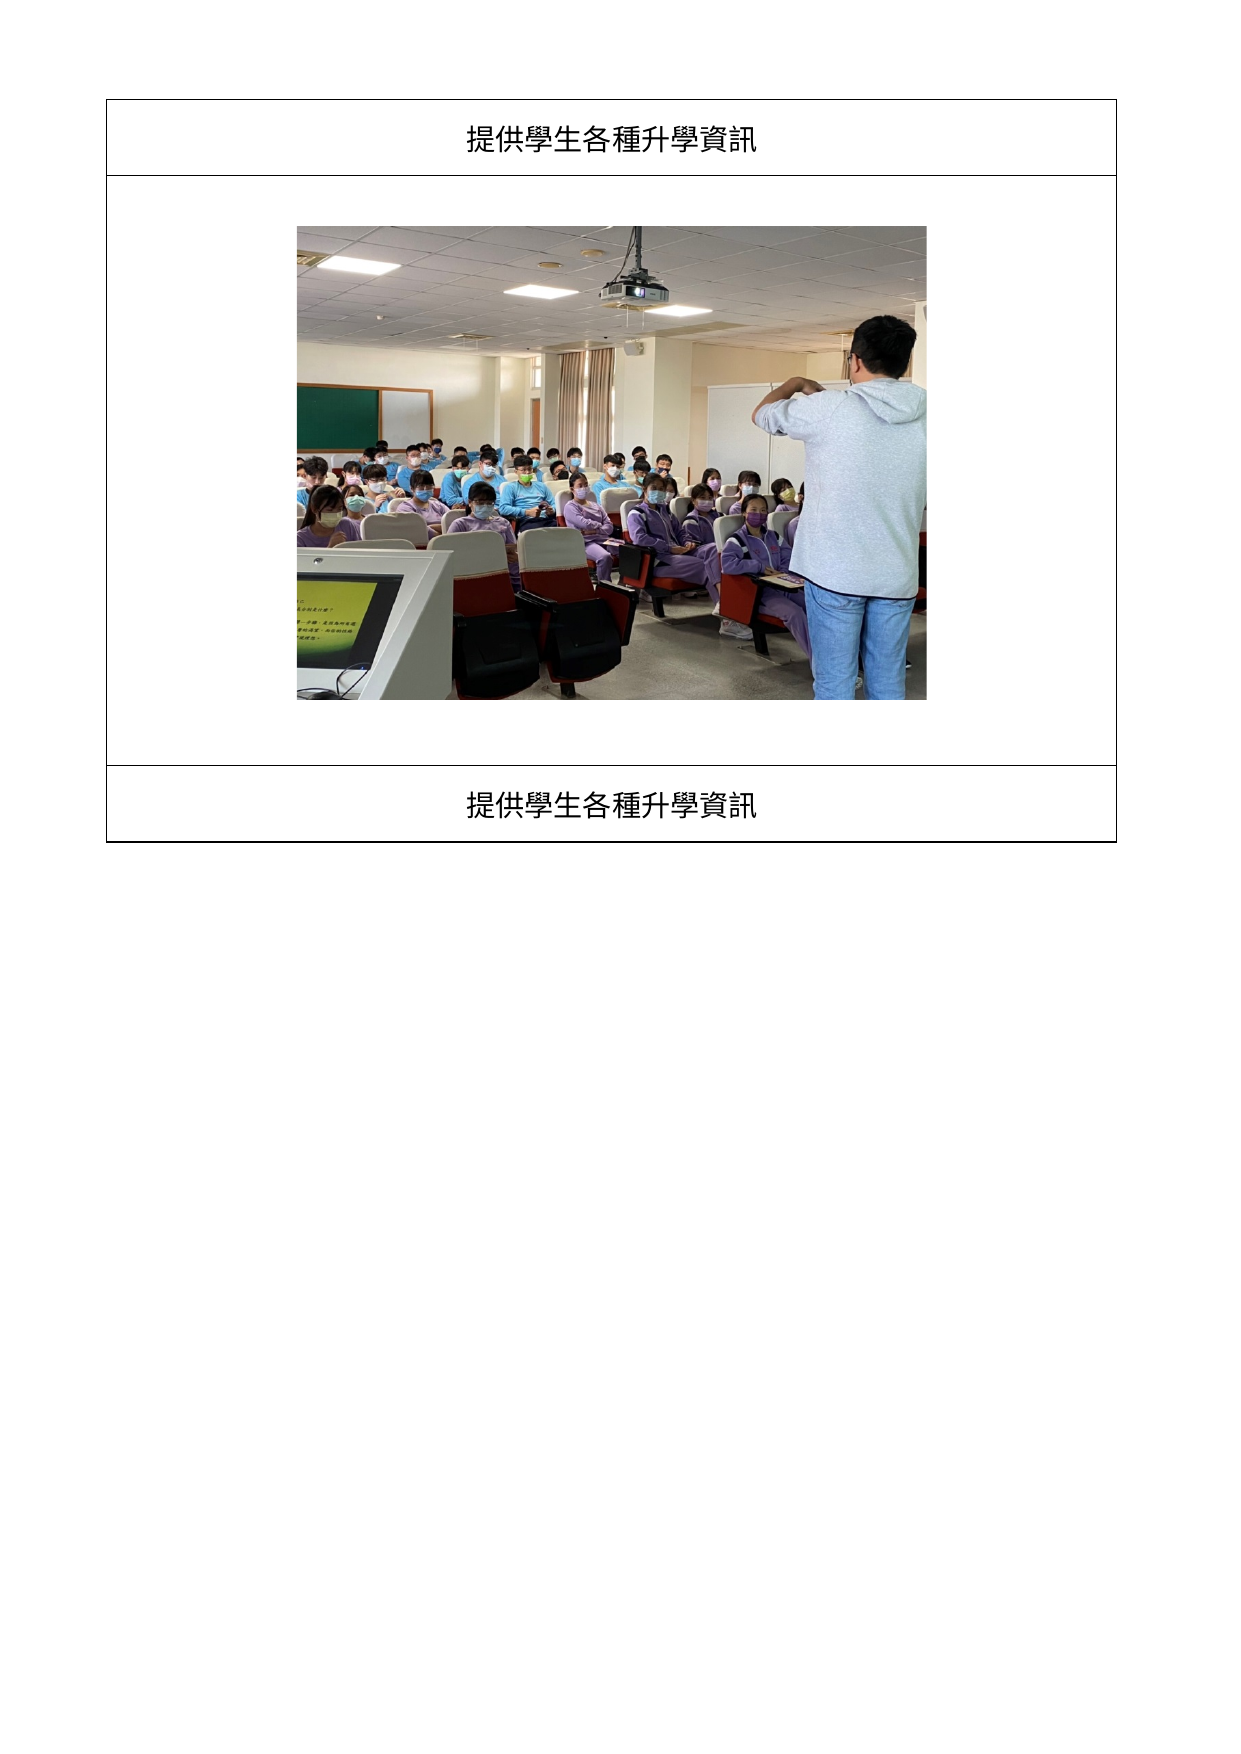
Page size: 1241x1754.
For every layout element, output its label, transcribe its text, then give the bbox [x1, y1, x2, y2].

table_cell 提供學生各種升學資訊 [107, 100, 1116, 175]
picture [296, 226, 927, 700]
table_cell [107, 176, 1116, 765]
table_cell 提供學生各種升學資訊 [107, 766, 1116, 841]
